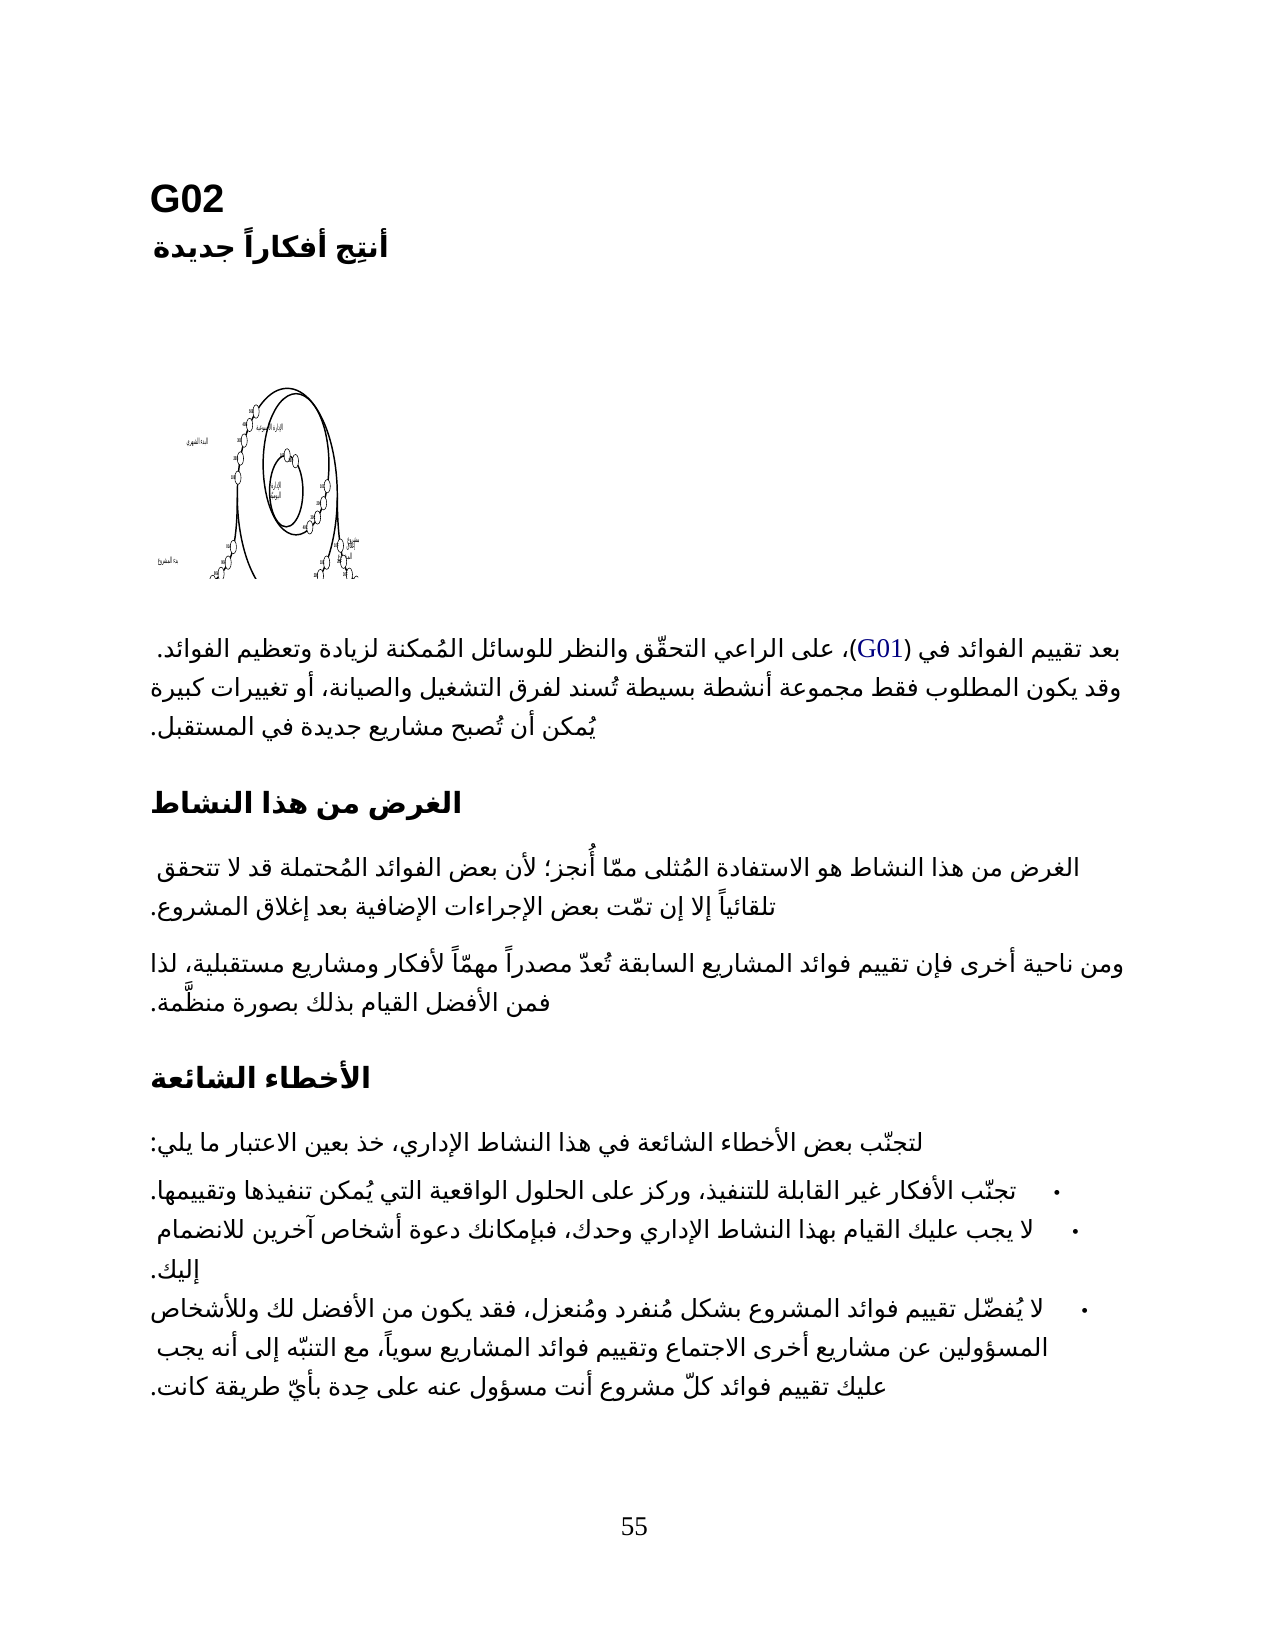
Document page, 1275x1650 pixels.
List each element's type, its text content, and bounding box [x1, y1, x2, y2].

text بعد تقييم الفوائد في (G01)، على الراعي التحقّق والنظر للوسائل المُمكنة لزيادة وتعظيم الفوائد. وقد يكون المطلوب فقط مجموعة أنشطة بسيطة تُسند لفرق التشغيل والصيانة، أو تغييرات كبيرة يُمكن أن تُصبح مشاريع جديدة في المستقبل. [150, 631, 1125, 743]
subtitle الغرض من هذا النشاط [150, 782, 1125, 822]
text ومن ناحية أخرى فإن تقييم فوائد المشاريع السابقة تُعدّ مصدراً مهمّاً لأفكار ومشاريع مستقبلية، لذا فمن الأفضل القيام بذلك بصورة منظَّمة. [150, 946, 1125, 1019]
list لا يُفضّل تقييم فوائد المشروع بشكل مُنفرد ومُنعزل، فقد يكون من الأفضل لك وللأشخاص المسؤولين عن مشاريع أخرى الاجتماع وتقييم فوائد المشاريع سوياً، مع التنبّه إلى أنه يجب عليك تقييم فوائد كلّ مشروع أنت مسؤول عنه على حِدة بأيّ طريقة كانت. [150, 1291, 1087, 1403]
subtitle الأخطاء الشائعة [150, 1058, 1125, 1097]
list لا يجب عليك القيام بهذا النشاط الإداري وحدك، فبإمكانك دعوة أشخاص آخرين للانضمام إليك. [150, 1212, 1087, 1285]
text لتجنّب بعض الأخطاء الشائعة في هذا النشاط الإداري، خذ بعين الاعتبار ما يلي: [150, 1125, 1125, 1159]
text الغرض من هذا النشاط هو الاستفادة المُثلى ممّا أُنجز؛ لأن بعض الفوائد المُحتملة قد لا تتحقق تلقائياً إلا إن تمّت بعض الإجراءات الإضافية بعد إغلاق المشروع. [150, 849, 1125, 922]
subtitle G02 أنتِج أفكاراً جديدة [150, 175, 1125, 266]
list تجنّب الأفكار غير القابلة للتنفيذ، وركز على الحلول الواقعية التي يُمكن تنفيذها وتقييمها. [150, 1173, 1087, 1207]
